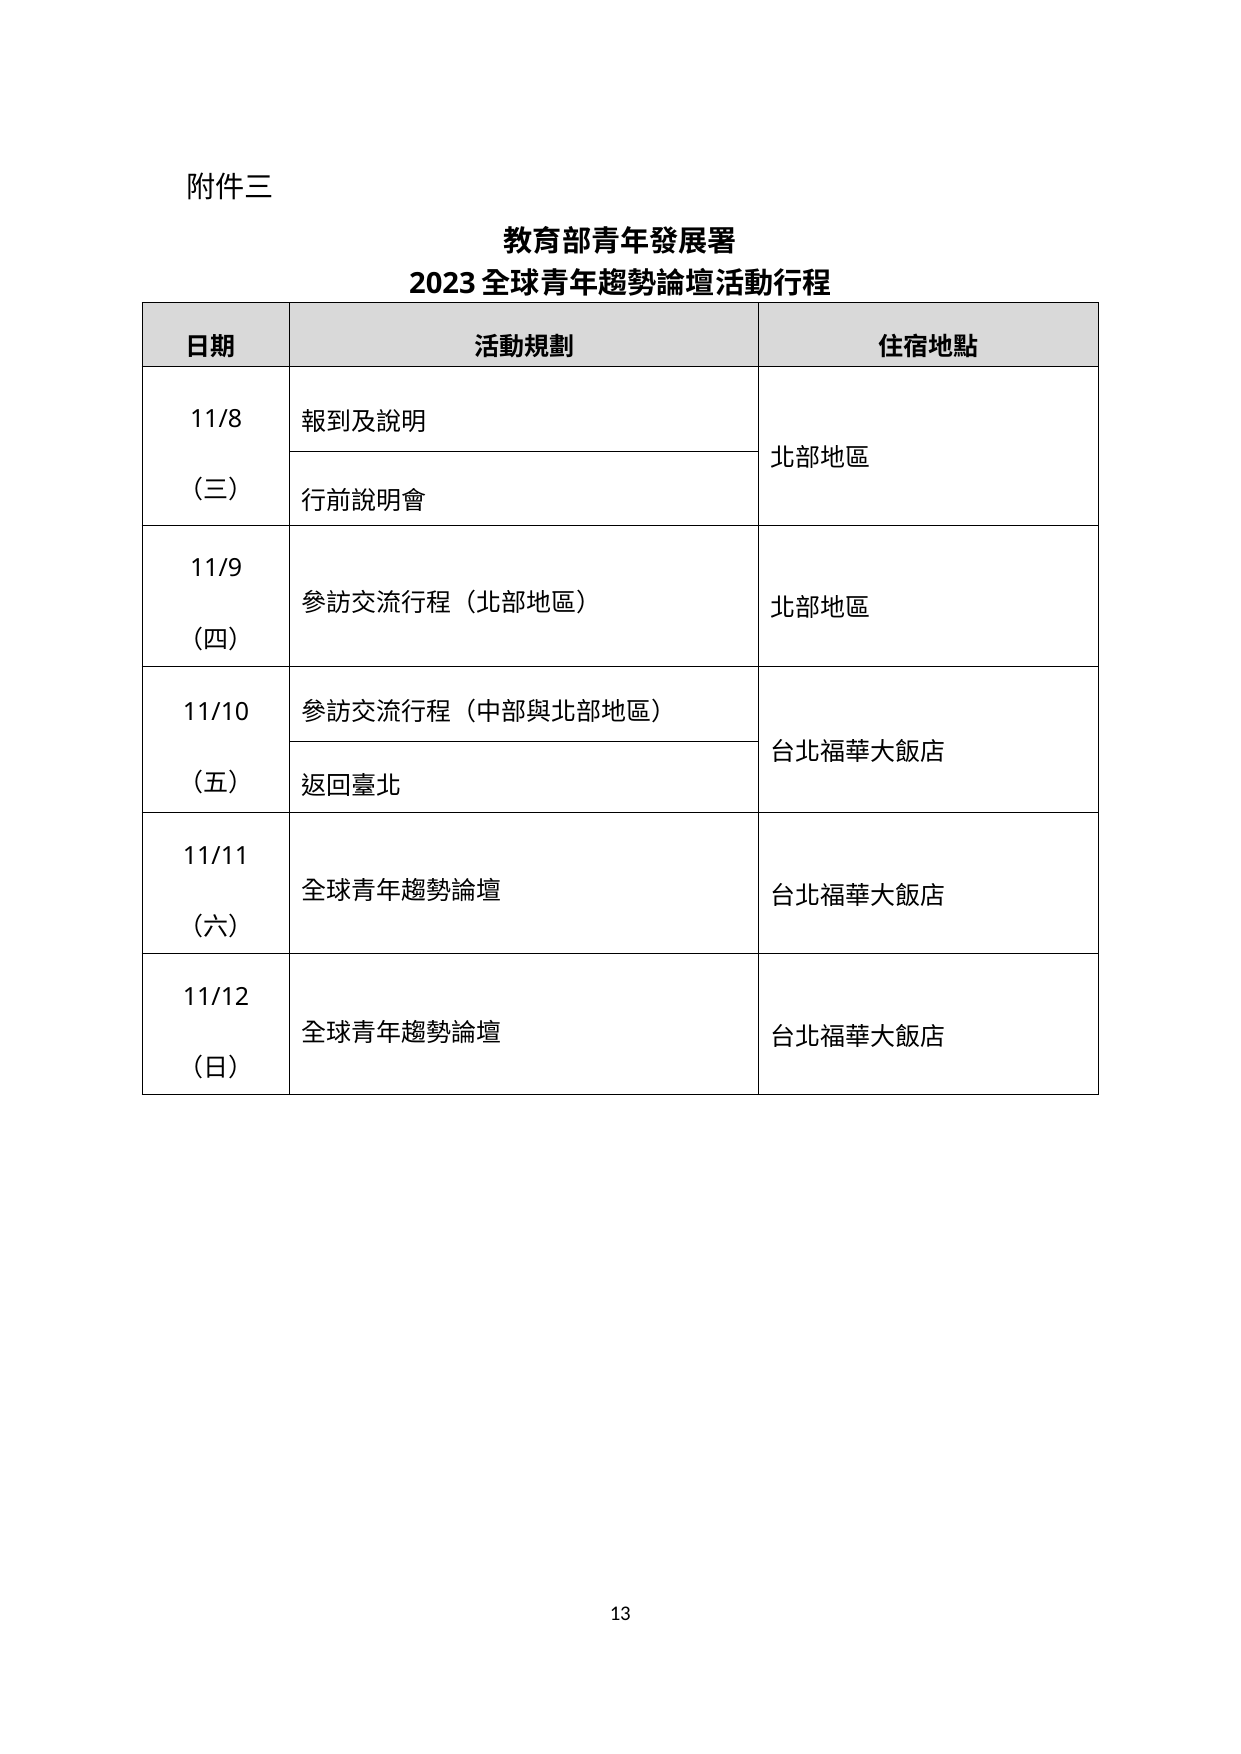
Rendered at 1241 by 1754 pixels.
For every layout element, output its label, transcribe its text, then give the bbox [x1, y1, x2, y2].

table_cell 台北福華大飯店 [759, 813, 1098, 953]
table_cell 11/11 （六） [143, 813, 289, 953]
table_cell 11/12 （日） [143, 954, 289, 1094]
text 教育部青年發展署 [177, 217, 1063, 260]
table_cell 11/9 （四） [143, 526, 289, 666]
table_cell 行前說明會 [290, 452, 758, 524]
text 附件三 [186, 164, 282, 206]
table_cell 台北福華大飯店 [759, 954, 1098, 1094]
table_cell 台北福華大飯店 [759, 667, 1098, 812]
table_cell 全球青年趨勢論壇 [290, 954, 758, 1094]
table_cell 全球青年趨勢論壇 [290, 813, 758, 953]
table_header 住宿地點 [759, 303, 1098, 366]
table_cell 參訪交流行程（中部與北部地區） [290, 667, 758, 741]
table_cell 北部地區 [759, 367, 1098, 524]
table_cell 11/10 （五） [143, 667, 289, 812]
table_header 活動規劃 [290, 303, 758, 366]
text 2023全球青年趨勢論壇活動行程 [177, 260, 1063, 302]
table_cell 報到及說明 [290, 367, 758, 451]
table_cell 北部地區 [759, 526, 1098, 666]
table_header 日期 [143, 303, 289, 366]
table_cell 參訪交流行程（北部地區） [290, 526, 758, 666]
table_cell 返回臺北 [290, 742, 758, 812]
text 2 [171, 155, 1063, 217]
table_cell 11/8 （三） [143, 367, 289, 524]
